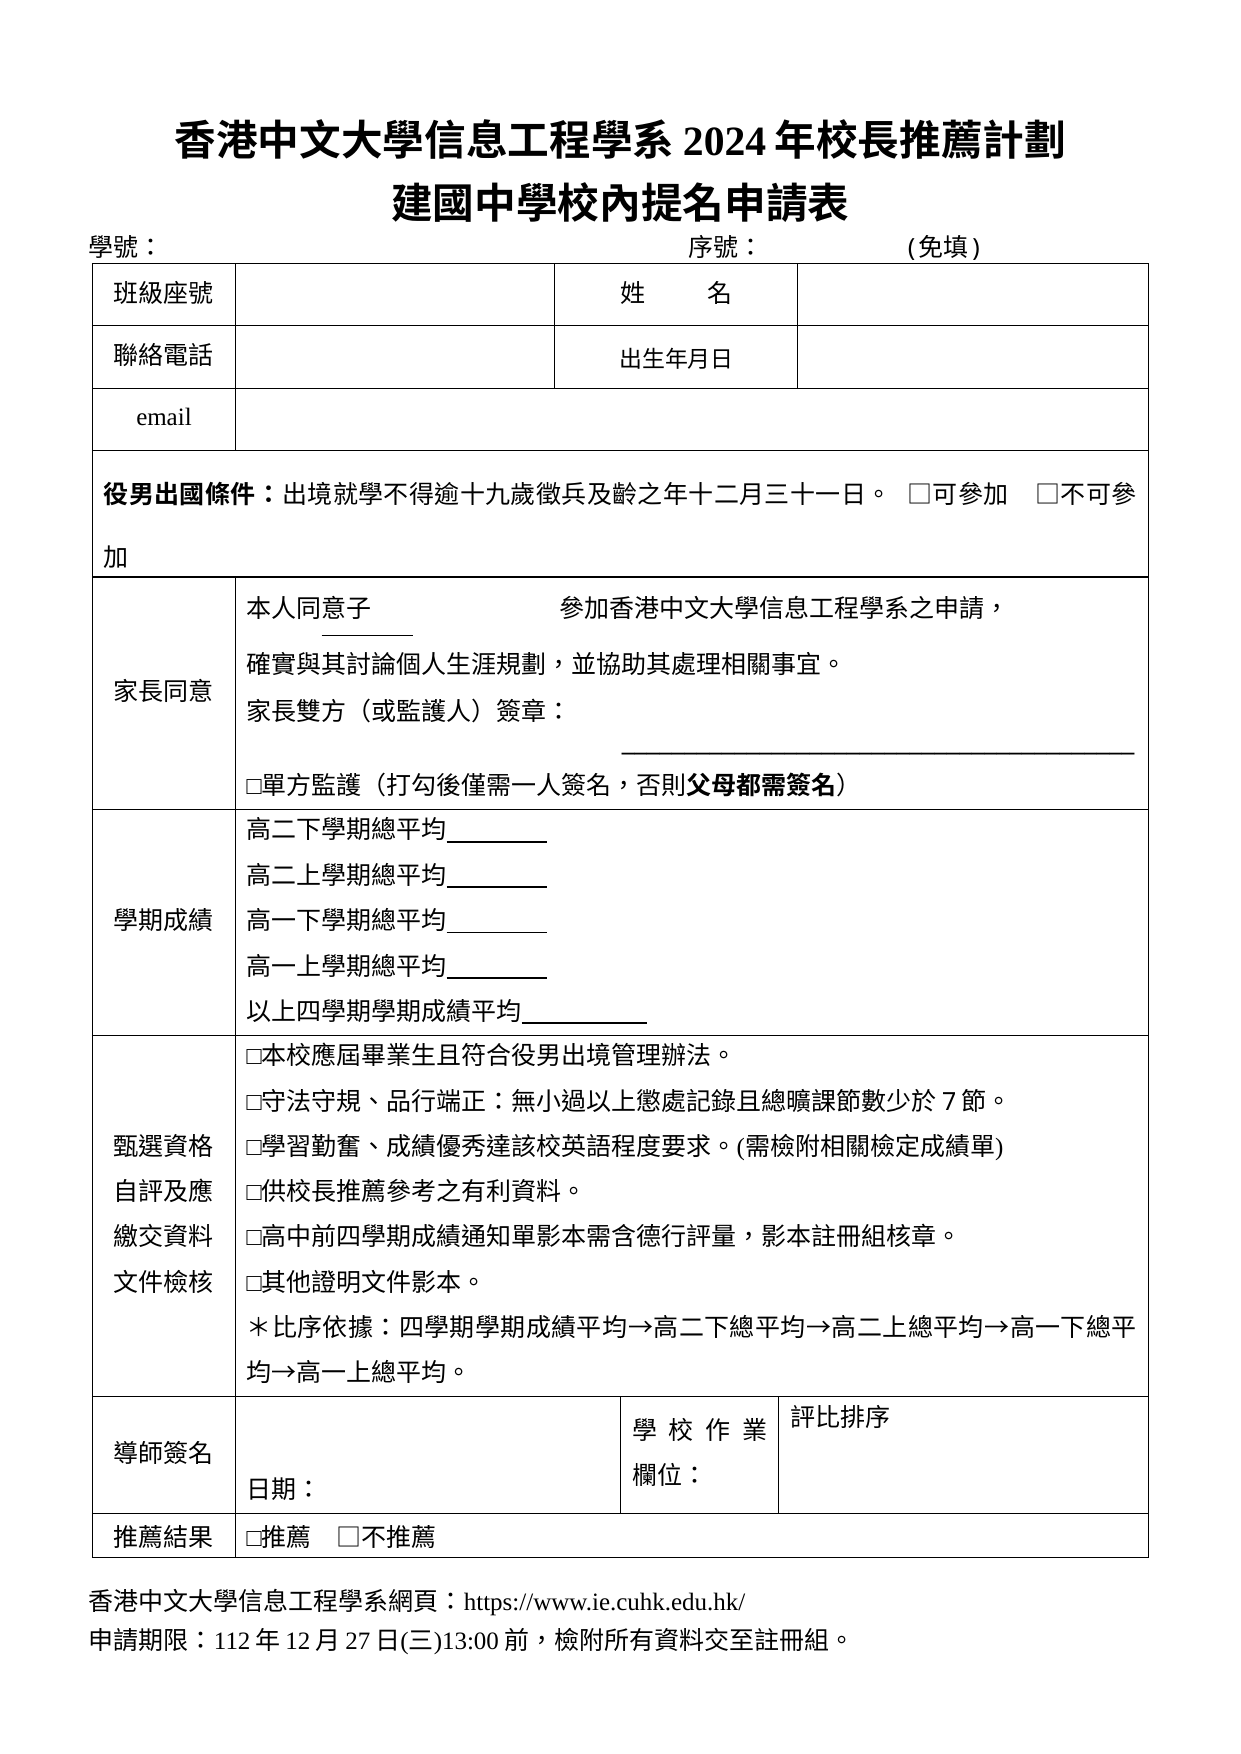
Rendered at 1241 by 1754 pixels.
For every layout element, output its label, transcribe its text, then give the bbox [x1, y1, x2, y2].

table_cell 役男出國條件：出境就學不得逾十九歲徵兵及齡之年十二月三十一日。 □可參加 □不可參加 [93, 451, 1148, 576]
text 申請期限：112年12月27日(三)13:00前，檢附所有資料交至註冊組。 [89, 1620, 1152, 1657]
table_header 班級座號 [93, 264, 235, 325]
table_header [798, 264, 1148, 325]
text 建國中學校內提名申請表 [89, 158, 1152, 221]
text 香港中文大學信息工程學系2024年校長推薦計劃 [89, 96, 1152, 158]
table_cell 推薦結果 [93, 1514, 235, 1557]
text 學號： 序號： (免填) [89, 227, 1152, 263]
table_cell □推薦 □不推薦 [236, 1514, 1148, 1557]
table_cell 聯絡電話 [93, 326, 235, 388]
table_cell □本校應屆畢業生且符合役男出境管理辦法。 □守法守規、品行端正：無小過以上懲處記錄且總曠課節數少於7節。 □學習勤奮、成績優秀達該校英語程度要求。(需檢附相關檢定成績單) □供校長推薦參考之有利資料。 □高中前四學期成績通知單影本需含德行評量，影本註冊組核章。 □其他證明文件影本。 ＊比序依據：四學期學期成績平均→高二下總平均→高二上總平均→高一下總平均→高一上總平均。 [236, 1036, 1148, 1396]
table_cell 本人同意子 參加香港中文大學信息工程學系之申請， 確實與其討論個人生涯規劃，並協助其處理相關事宜。 家長雙方（或監護人）簽章： _________________________________________ □單方監護（打勾後僅需一人簽名，否則父母都需簽名） [236, 578, 1148, 809]
table_cell 甄選資格自評及應繳交資料文件檢核 [93, 1036, 235, 1396]
table_header 姓 名 [555, 264, 797, 325]
table_cell email [93, 389, 235, 450]
table_cell [236, 326, 554, 388]
text 香港中文大學信息工程學系網頁：https://www.ie.cuhk.edu.hk/ [89, 1558, 1152, 1620]
table_cell 出生年月日 [555, 326, 797, 388]
table_cell 導師簽名 [93, 1397, 235, 1512]
table_cell [798, 326, 1148, 388]
table_cell [236, 389, 1148, 450]
table_cell 評比排序 [779, 1397, 1148, 1512]
table_cell 學校作業 欄位： [621, 1397, 778, 1512]
table_cell 家長同意 [93, 578, 235, 809]
table_cell 學期成績 [93, 810, 235, 1034]
table_cell 高二下學期總平均 高二上學期總平均 高一下學期總平均 高一上學期總平均 以上四學期學期成績平均 [236, 810, 1148, 1034]
table_cell 日期： [236, 1397, 620, 1512]
table_header [236, 264, 554, 325]
